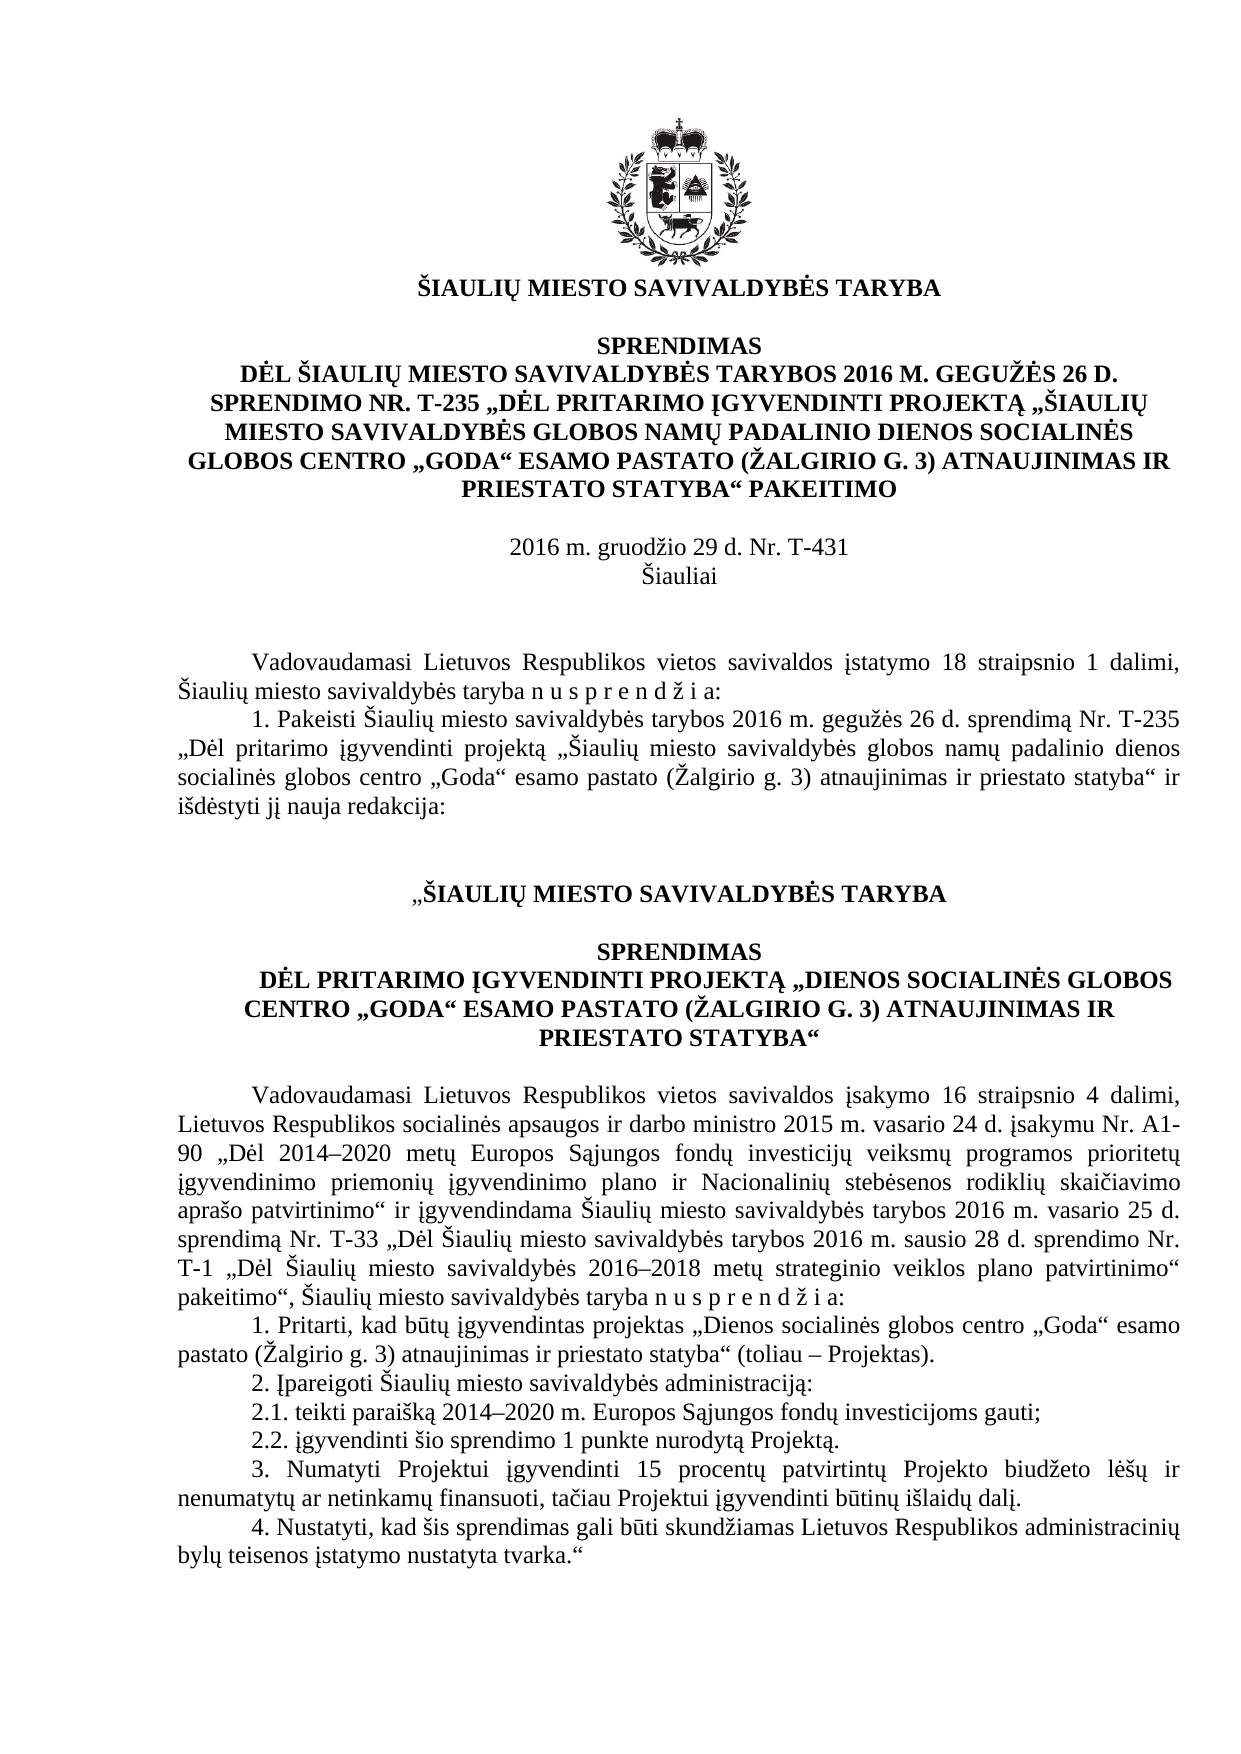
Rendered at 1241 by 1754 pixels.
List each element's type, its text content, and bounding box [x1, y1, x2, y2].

text 3. Numatyti Projektui įgyvendinti 15 procentų patvirtintų Projekto biudžeto lėšų ir nenumatytų ar netinkamų finansuoti, tačiau Projektui įgyvendinti būtinų išlaidų dalį. [177, 1454, 1181, 1512]
text Šiauliai [177, 561, 1181, 589]
text ŠIAULIŲ MIESTO SAVIVALDYBĖS TARYBA [177, 273, 1181, 302]
text Vadovaudamasi Lietuvos Respublikos vietos savivaldos įsakymo 16 straipsnio 4 dalimi, Lietuvos Respublikos socialinės apsaugos ir darbo ministro 2015 m. vasario 24 d. įsakymu Nr. A1-90 „Dėl 2014–2020 metų Europos Sąjungos fondų investicijų veiksmų programos prioritetų įgyvendinimo priemonių įgyvendinimo plano ir Nacionalinių stebėsenos rodiklių skaičiavimo aprašo patvirtinimo“ ir įgyvendindama Šiaulių miesto savivaldybės tarybos 2016 m. vasario 25 d. sprendimą Nr. T-33 „Dėl Šiaulių miesto savivaldybės tarybos 2016 m. sausio 28 d. sprendimo Nr. T-1 „Dėl Šiaulių miesto savivaldybės 2016–2018 metų strateginio veiklos plano patvirtinimo“ pakeitimo“, Šiaulių miesto savivaldybės taryba n u s p r e n d ž i a: [177, 1081, 1181, 1311]
text 2.2. įgyvendinti šio sprendimo 1 punkte nurodytą Projektą. [177, 1426, 1181, 1454]
text 4. Nustatyti, kad šis sprendimas gali būti skundžiamas Lietuvos Respublikos administracinių bylų teisenos įstatymo nustatyta tvarka.“ [177, 1512, 1181, 1569]
text DĖL PRITARIMO ĮGYVENDINTI PROJEKTĄ „DIENOS SOCIALINĖS GLOBOS CENTRO „GODA“ ESAMO PASTATO (ŽALGIRIO G. 3) ATNAUJINIMAS IR PRIESTATO STATYBA“ [177, 966, 1181, 1052]
text 1. Pritarti, kad būtų įgyvendintas projektas „Dienos socialinės globos centro „Goda“ esamo pastato (Žalgirio g. 3) atnaujinimas ir priestato statyba“ (toliau – Projektas). [177, 1311, 1181, 1368]
text SPRENDIMAS [177, 331, 1181, 359]
text 2.1. teikti paraišką 2014–2020 m. Europos Sąjungos fondų investicijoms gauti; [177, 1397, 1181, 1426]
text 2. Įpareigoti Šiaulių miesto savivaldybės administraciją: [177, 1368, 1181, 1397]
text „ŠIAULIŲ MIESTO SAVIVALDYBĖS TARYBA [177, 879, 1181, 908]
text 1. Pakeisti Šiaulių miesto savivaldybės tarybos 2016 m. gegužės 26 d. sprendimą Nr. T-235 „Dėl pritarimo įgyvendinti projektą „Šiaulių miesto savivaldybės globos namų padalinio dienos socialinės globos centro „Goda“ esamo pastato (Žalgirio g. 3) atnaujinimas ir priestato statyba“ ir išdėstyti jį nauja redakcija: [177, 704, 1181, 819]
text SPRENDIMAS [177, 937, 1181, 966]
text 2016 m. gruodžio 29 d. Nr. T-431 [177, 532, 1181, 561]
text Vadovaudamasi Lietuvos Respublikos vietos savivaldos įstatymo 18 straipsnio 1 dalimi, Šiaulių miesto savivaldybės taryba n u s p r e n d ž i a: [177, 647, 1181, 704]
text DĖL ŠIAULIŲ MIESTO SAVIVALDYBĖS TARYBOS 2016 M. GEGUŽĖS 26 D. SPRENDIMO NR. T-235 „DĖL PRITARIMO ĮGYVENDINTI PROJEKTĄ „ŠIAULIŲ MIESTO SAVIVALDYBĖS GLOBOS NAMŲ PADALINIO DIENOS SOCIALINĖS GLOBOS CENTRO „GODA“ ESAMO PASTATO (ŽALGIRIO G. 3) ATNAUJINIMAS IR PRIESTATO STATYBA“ PAKEITIMO [177, 359, 1181, 503]
